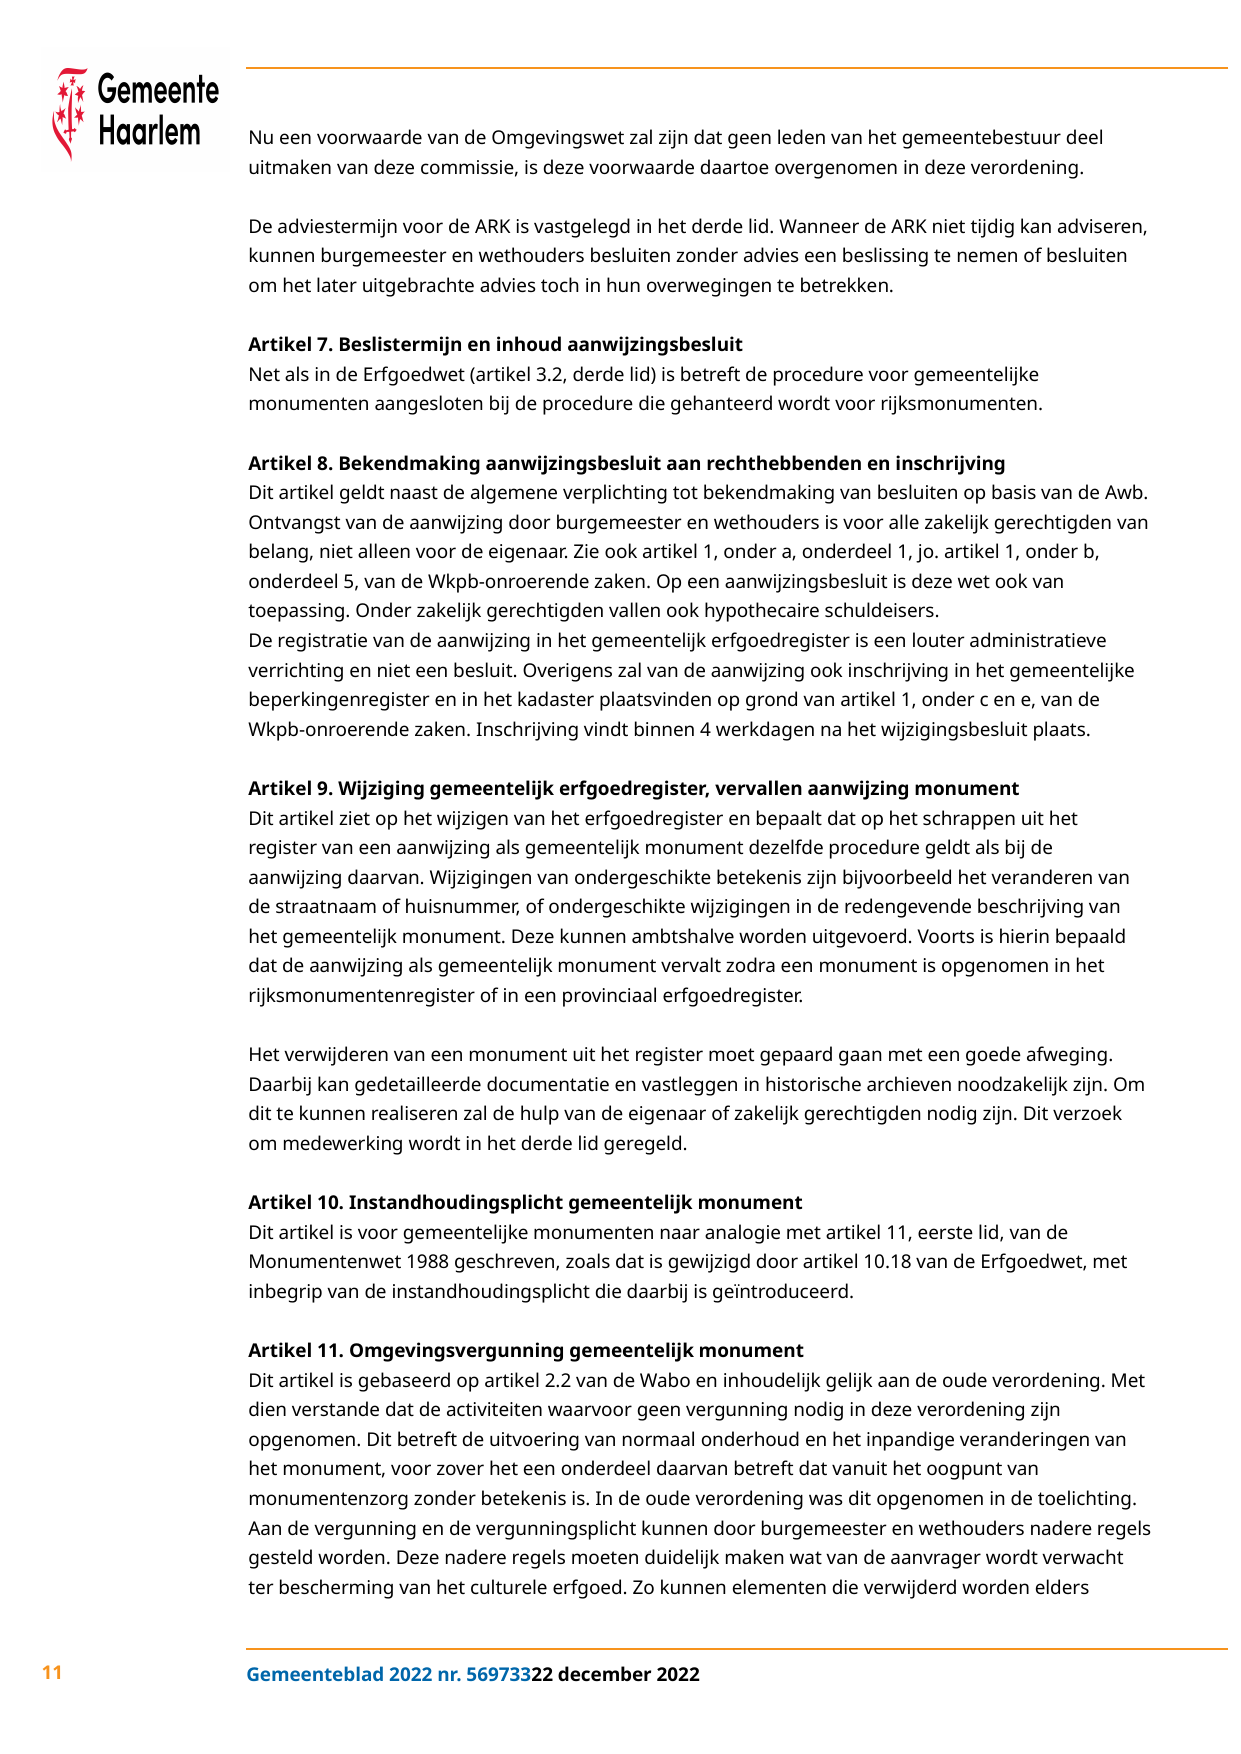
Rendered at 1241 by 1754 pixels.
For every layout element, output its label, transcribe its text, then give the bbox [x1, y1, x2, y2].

text Nu een voorwaarde van de Omgevingswet zal zijn dat geen leden van het gemeentebestuur deel uitmaken van deze commissie, is deze voorwaarde daartoe overgenomen in deze verordening. [248, 124, 1152, 180]
text Artikel 10. Instandhoudingsplicht gemeentelijk monument [248, 1189, 1152, 1215]
text Artikel 11. Omgevingsvergunning gemeentelijk monument [248, 1337, 1152, 1363]
text Artikel 7. Beslistermijn en inhoud aanwijzingsbesluit [248, 331, 1152, 357]
text Aan de vergunning en de vergunningsplicht kunnen door burgemeester en wethouders nadere regels gesteld worden. Deze nadere regels moeten duidelijk maken wat van de aanvrager wordt verwacht ter bescherming van het culturele erfgoed. Zo kunnen elementen die verwijderd worden elders [248, 1515, 1152, 1600]
text Dit artikel is gebaseerd op artikel 2.2 van de Wabo en inhoudelijk gelijk aan de oude verordening. Met dien verstande dat de activiteiten waarvoor geen vergunning nodig in deze verordening zijn opgenomen. Dit betreft de uitvoering van normaal onderhoud en het inpandige veranderingen van het monument, voor zover het een onderdeel daarvan betreft dat vanuit het oogpunt van monumentenzorg zonder betekenis is. In de oude verordening was dit opgenomen in de toelichting. [248, 1367, 1152, 1511]
text Dit artikel ziet op het wijzigen van het erfgoedregister en bepaalt dat op het schrappen uit het register van een aanwijzing als gemeentelijk monument dezelfde procedure geldt als bij de aanwijzing daarvan. Wijzigingen van ondergeschikte betekenis zijn bijvoorbeeld het veranderen van de straatnaam of huisnummer, of ondergeschikte wijzigingen in de redengevende beschrijving van het gemeentelijk monument. Deze kunnen ambtshalve worden uitgevoerd. Voorts is hierin bepaald dat de aanwijzing als gemeentelijk monument vervalt zodra een monument is opgenomen in het rijksmonumentenregister of in een provinciaal erfgoedregister. [248, 805, 1152, 1008]
text Het verwijderen van een monument uit het register moet gepaard gaan met een goede afweging. Daarbij kan gedetailleerde documentatie en vastleggen in historische archieven noodzakelijk zijn. Om dit te kunnen realiseren zal de hulp van de eigenaar of zakelijk gerechtigden nodig zijn. Dit verzoek om medewerking wordt in het derde lid geregeld. [248, 1041, 1152, 1156]
text Artikel 8. Bekendmaking aanwijzingsbesluit aan rechthebbenden en inschrijving [248, 450, 1152, 476]
text De registratie van de aanwijzing in het gemeentelijk erfgoedregister is een louter administratieve verrichting en niet een besluit. Overigens zal van de aanwijzing ook inschrijving in het gemeentelijke beperkingenregister en in het kadaster plaatsvinden op grond van artikel 1, onder c en e, van de Wkpb-onroerende zaken. Inschrijving vindt binnen 4 werkdagen na het wijzigingsbesluit plaats. [248, 627, 1152, 742]
text Dit artikel geldt naast de algemene verplichting tot bekendmaking van besluiten op basis van de Awb. Ontvangst van de aanwijzing door burgemeester en wethouders is voor alle zakelijk gerechtigden van belang, niet alleen voor de eigenaar. Zie ook artikel 1, onder a, onderdeel 1, jo. artikel 1, onder b, onderdeel 5, van de Wkpb-onroerende zaken. Op een aanwijzingsbesluit is deze wet ook van toepassing. Onder zakelijk gerechtigden vallen ook hypothecaire schuldeisers. [248, 479, 1152, 623]
text Artikel 9. Wijziging gemeentelijk erfgoedregister, vervallen aanwijzing monument [248, 775, 1152, 801]
picture [41, 47, 231, 172]
text Dit artikel is voor gemeentelijke monumenten naar analogie met artikel 11, eerste lid, van de Monumentenwet 1988 geschreven, zoals dat is gewijzigd door artikel 10.18 van de Erfgoedwet, met inbegrip van de instandhoudingsplicht die daarbij is geïntroduceerd. [248, 1219, 1152, 1304]
text De adviestermijn voor de ARK is vastgelegd in het derde lid. Wanneer de ARK niet tijdig kan adviseren, kunnen burgemeester en wethouders besluiten zonder advies een beslissing te nemen of besluiten om het later uitgebrachte advies toch in hun overwegingen te betrekken. [248, 213, 1152, 298]
text Net als in de Erfgoedwet (artikel 3.2, derde lid) is betreft de procedure voor gemeentelijke monumenten aangesloten bij de procedure die gehanteerd wordt voor rijksmonumenten. [248, 361, 1152, 416]
